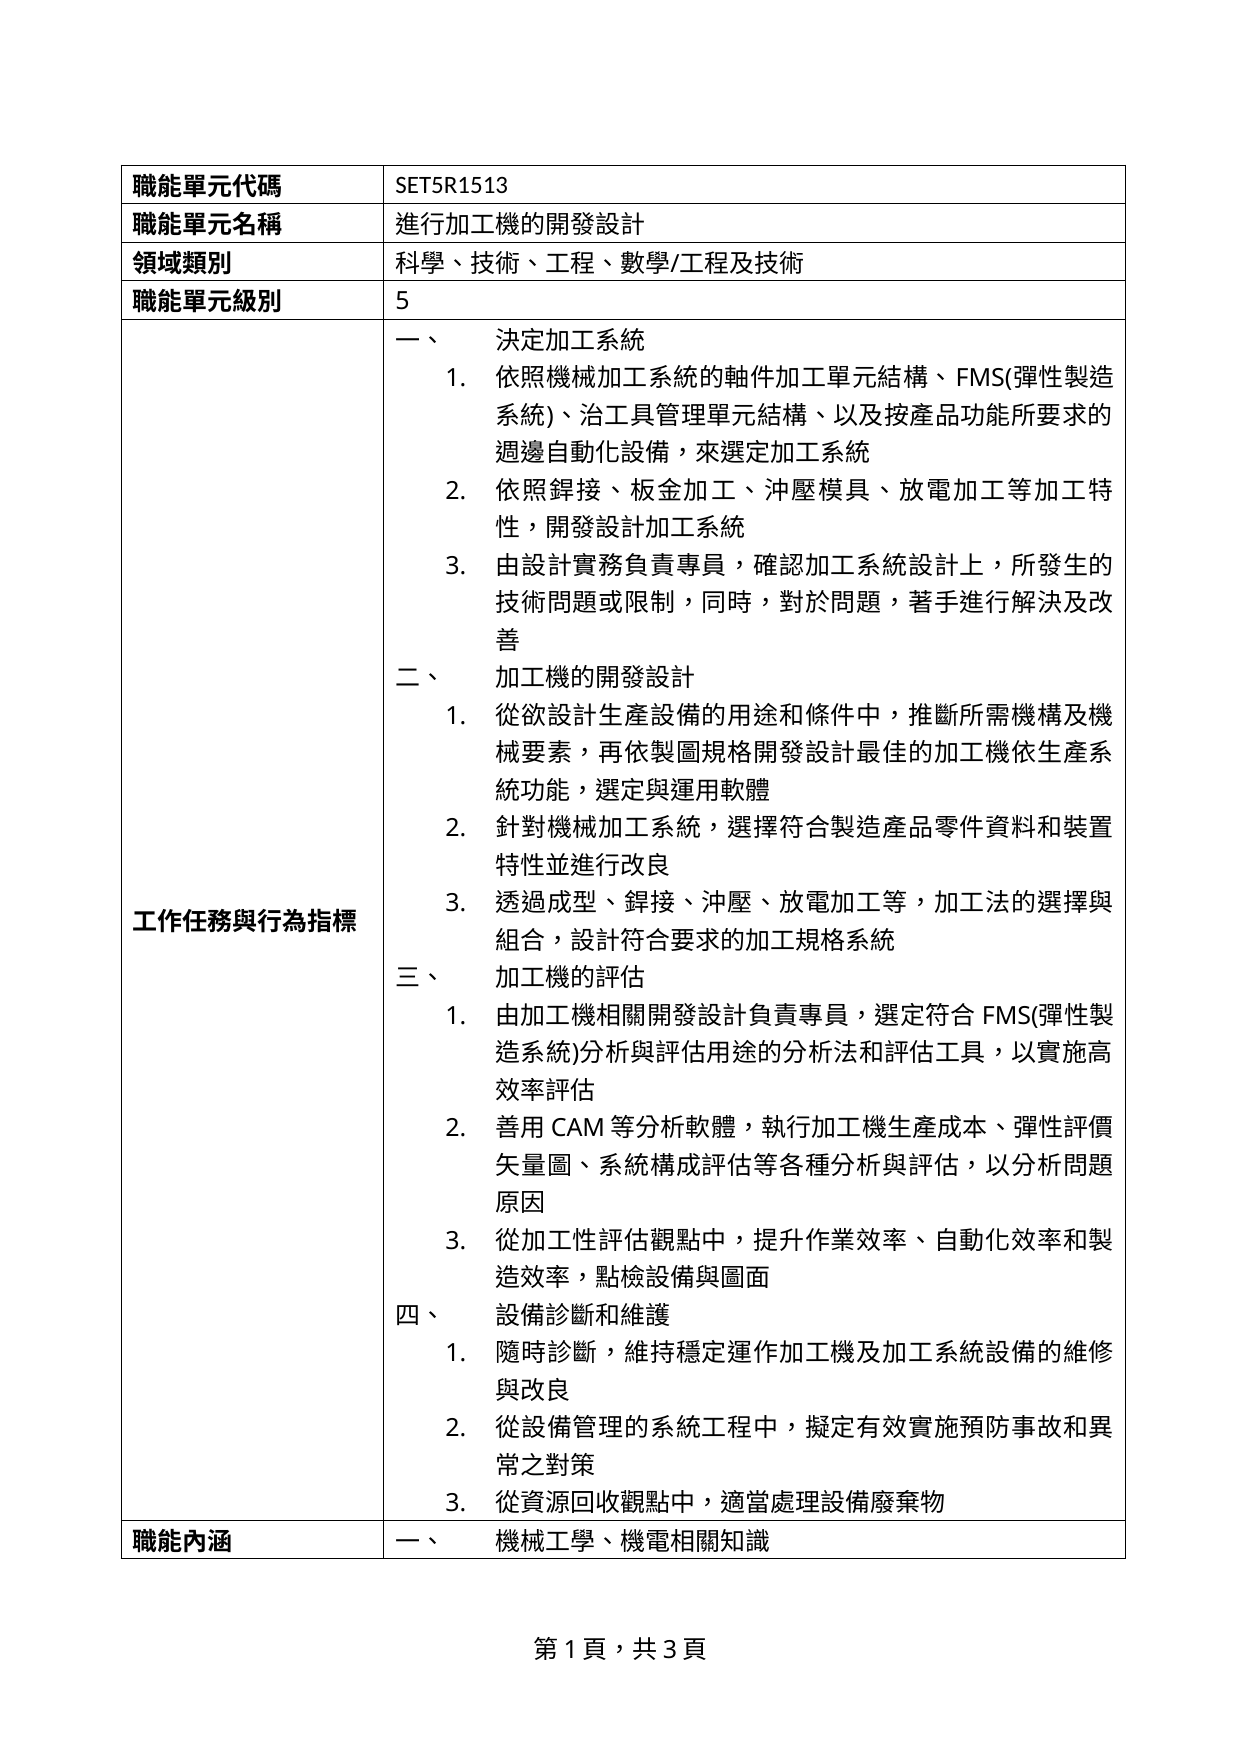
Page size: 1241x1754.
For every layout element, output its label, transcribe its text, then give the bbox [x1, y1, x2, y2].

table_cell 職能單元級別 [122, 281, 383, 319]
table_cell 科學、技術、工程、數學/工程及技術 [384, 243, 1125, 280]
table_cell 進行加工機的開發設計 [384, 204, 1125, 242]
table_cell 機械工學、機電相關知識 機械加工系統相關知識 軸件（圓型）加工單元結構、FMS（彈性製造系統）、治工具管理單元結構、週邊自動化設備等） 加工機相關知識 泛用機、加工中心機、車削中心、系統適合性工具機等 機械設計法相關知識（計劃書、設計圖、加工圖、部分加工圖、零件圖） 製圖規格相關知識 善用設計實務支援工具的Know How（機械、電氣系統CAD/CAE、創造性設計支援工具） 機械要素種類和機械製作法相關知識 成型系統相關知識（鑄造、壓鑄、沖壓） 銲接組合系統相關知識（電阻點焊、弧焊） 板金加工系統相關知識（板金FMS） 沖壓模具系統相關知識（模具製造系統） 放電加工系統相關知識（放電加工機） FMS的評估項目（經濟效益、彈性評估、零件系統適合性評估、系統構成評估等） 分析軟體相關知識（機械系統CAM、電氣系統CAM） 瞭解分析手法（有限差分法、有限要素法、邊界元法等） 價值工程（VE） 加工技術、加工機相關最新動向 設備管理系統工學相關知識（FTA: Fault Tree Analysis、FMEA: Failure Mode & Effect Analysis失效模式分析、可靠性、安全性） 瞭解量化風險評估( PRA) 設備診斷技術 簡易診斷技術（點檢技術、監控技術） 精密診斷技術（鑑定技術、預測技術） 瞭解故障分析裝置（發光分析裝置、OBIRCH分析裝置、電子束檢測儀） 設備生命週期、廢棄物處理和資源回收相關知識 TPM/TQM活動相關知識（目視管理、自主維護活動） [384, 1521, 1125, 1558]
table_cell 領域類別 [122, 243, 383, 280]
table_header SET5R1513 [384, 166, 1125, 203]
table_cell 決定加工系統 依照機械加工系統的軸件加工單元結構、FMS(彈性製造系統)、治工具管理單元結構、以及按產品功能所要求的週邊自動化設備，來選定加工系統 依照銲接、板金加工、沖壓模具、放電加工等加工特性，開發設計加工系統 由設計實務負責專員，確認加工系統設計上，所發生的技術問題或限制，同時，對於問題，著手進行解決及改善 加工機的開發設計 從欲設計生產設備的用途和條件中，推斷所需機構及機械要素，再依製圖規格開發設計最佳的加工機依生產系統功能，選定與運用軟體 針對機械加工系統，選擇符合製造產品零件資料和裝置特性並進行改良 透過成型、銲接、沖壓、放電加工等，加工法的選擇與組合，設計符合要求的加工規格系統 加工機的評估 由加工機相關開發設計負責專員，選定符合FMS(彈性製造系統)分析與評估用途的分析法和評估工具，以實施高效率評估 善用CAM等分析軟體，執行加工機生產成本、彈性評價矢量圖、系統構成評估等各種分析與評估，以分析問題原因 從加工性評估觀點中，提升作業效率、自動化效率和製造效率，點檢設備與圖面 設備診斷和維護 隨時診斷，維持穩定運作加工機及加工系統設備的維修與改良 從設備管理的系統工程中，擬定有效實施預防事故和異常之對策 從資源回收觀點中，適當處理設備廢棄物 [384, 320, 1125, 1520]
table_cell 職能單元名稱 [122, 204, 383, 242]
table_cell 工作任務與行為指標 [122, 320, 383, 1520]
table_cell 職能內涵 [122, 1521, 383, 1558]
table_header 職能單元代碼 [122, 166, 383, 203]
table_cell 5 [384, 281, 1125, 319]
